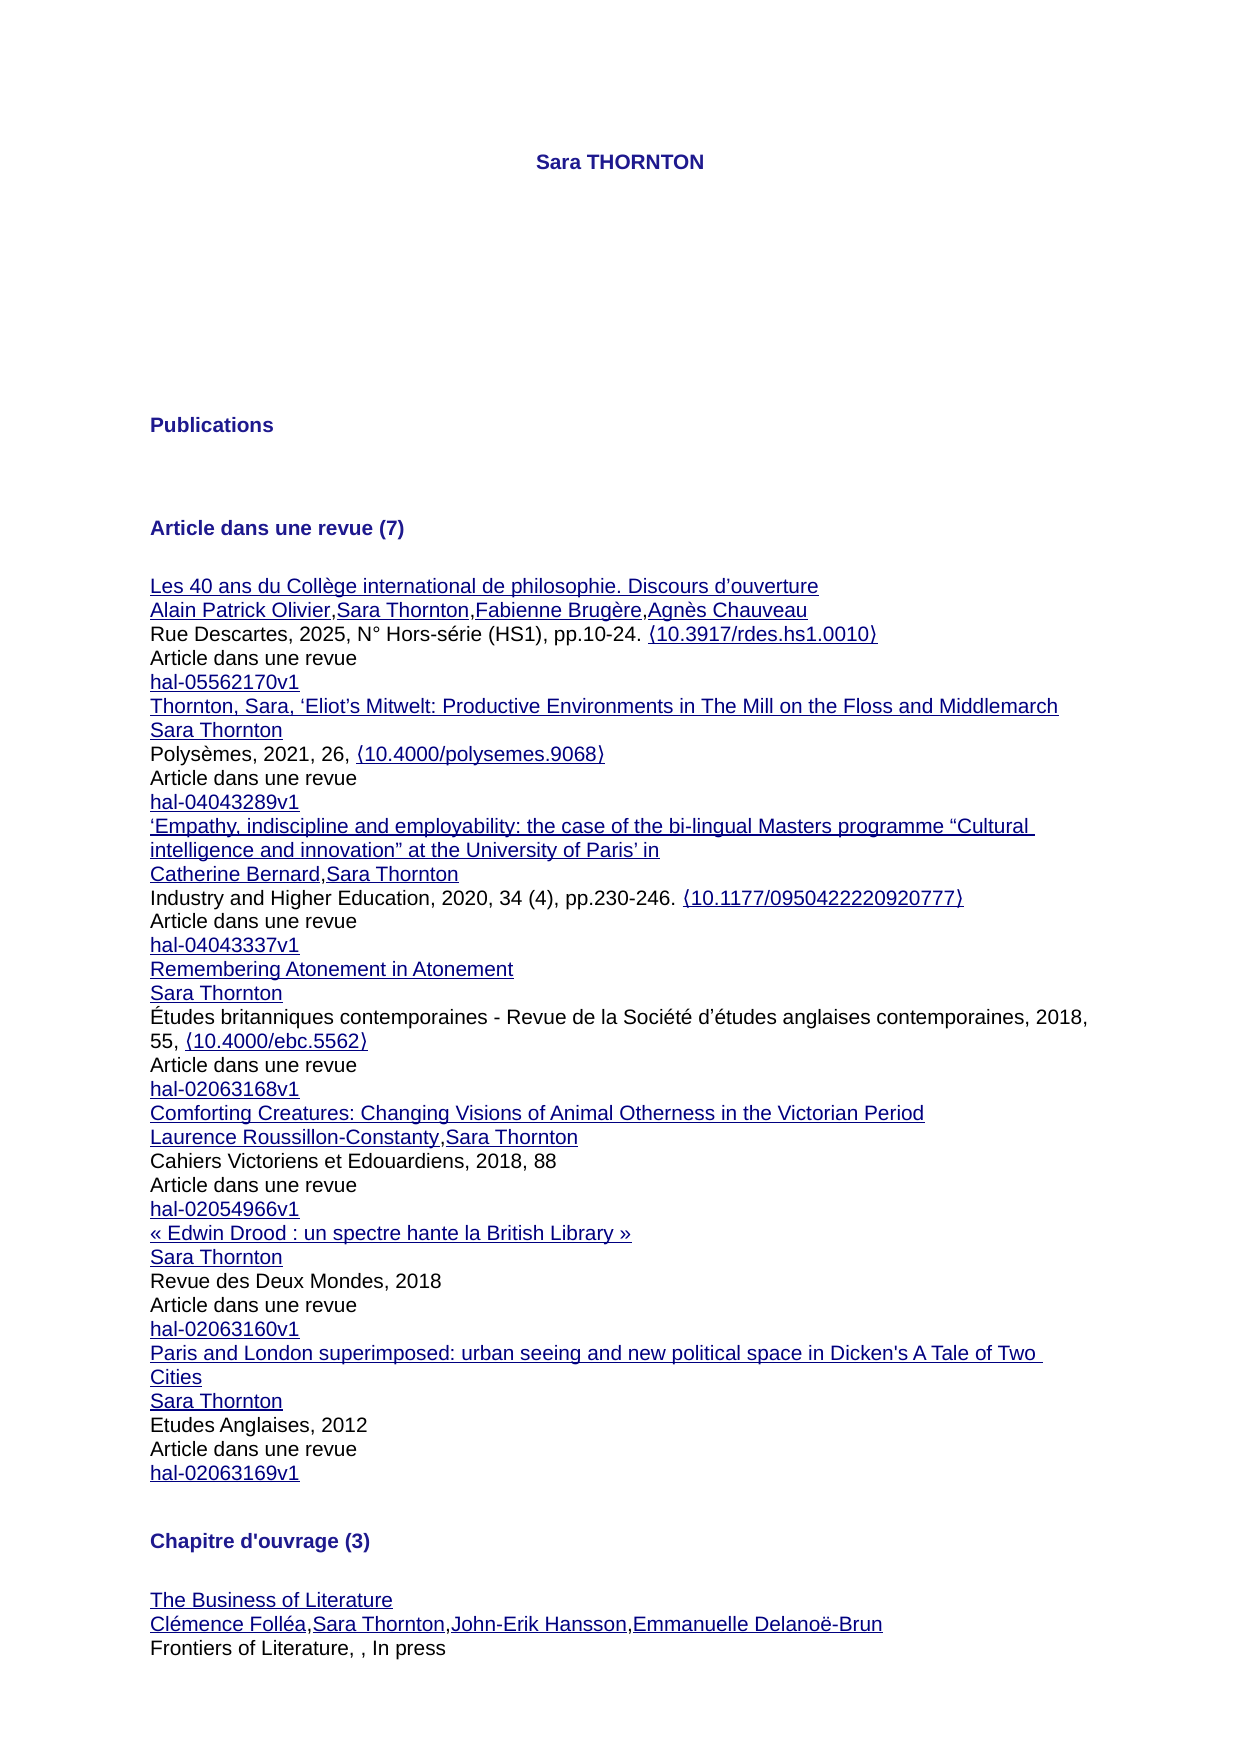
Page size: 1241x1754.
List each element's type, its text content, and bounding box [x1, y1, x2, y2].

subtitle Publications [150, 412, 1090, 436]
table_cell ‘Empathy, indiscipline and employability: the case of the bi-lingual Masters programme “Cultural intelligence and innovation” at the University of Paris’ in Catherine Bernard,Sara Thornton Industry and Higher Education, 2020, 34 (4), pp.230-246. ⟨10.1177/0950422220920777⟩ Article dans une revue hal-04043337v1 [150, 814, 1090, 957]
subtitle Article dans une revue (7) [150, 516, 1090, 539]
table_header Les 40 ans du Collège international de philosophie. Discours d’ouverture Alain Patrick Olivier,Sara Thornton,Fabienne Brugère,Agnès Chauveau Rue Descartes, 2025, N° Hors-série (HS1), pp.10-24. ⟨10.3917/rdes.hs1.0010⟩ Article dans une revue hal-05562170v1 [150, 574, 1090, 694]
subtitle Sara THORNTON [150, 150, 1090, 174]
table_cell Thornton, Sara, ‘Eliot’s Mitwelt: Productive Environments in The Mill on the Floss and Middlemarch Sara Thornton Polysèmes, 2021, 26, ⟨10.4000/polysemes.9068⟩ Article dans une revue hal-04043289v1 [150, 694, 1090, 813]
table_cell Remembering Atonement in Atonement Sara Thornton Études britanniques contemporaines - Revue de la Société dʼétudes anglaises contemporaines, 2018, 55, ⟨10.4000/ebc.5562⟩ Article dans une revue hal-02063168v1 [150, 957, 1090, 1101]
table_cell « Edwin Drood : un spectre hante la British Library » Sara Thornton Revue des Deux Mondes, 2018 Article dans une revue hal-02063160v1 [150, 1221, 1090, 1341]
subtitle Chapitre d'ouvrage (3) [150, 1529, 1090, 1553]
table_cell Paris and London superimposed: urban seeing and new political space in Dicken's A Tale of Two Cities Sara Thornton Etudes Anglaises, 2012 Article dans une revue hal-02063169v1 [150, 1341, 1090, 1484]
table_header The Business of Literature Clémence Folléa,Sara Thornton,John-Erik Hansson,Emmanuelle Delanoë-Brun Frontiers of Literature, , In press [150, 1588, 1090, 1659]
table_cell Comforting Creatures: Changing Visions of Animal Otherness in the Victorian Period Laurence Roussillon-Constanty,Sara Thornton Cahiers Victoriens et Edouardiens, 2018, 88 Article dans une revue hal-02054966v1 [150, 1101, 1090, 1221]
